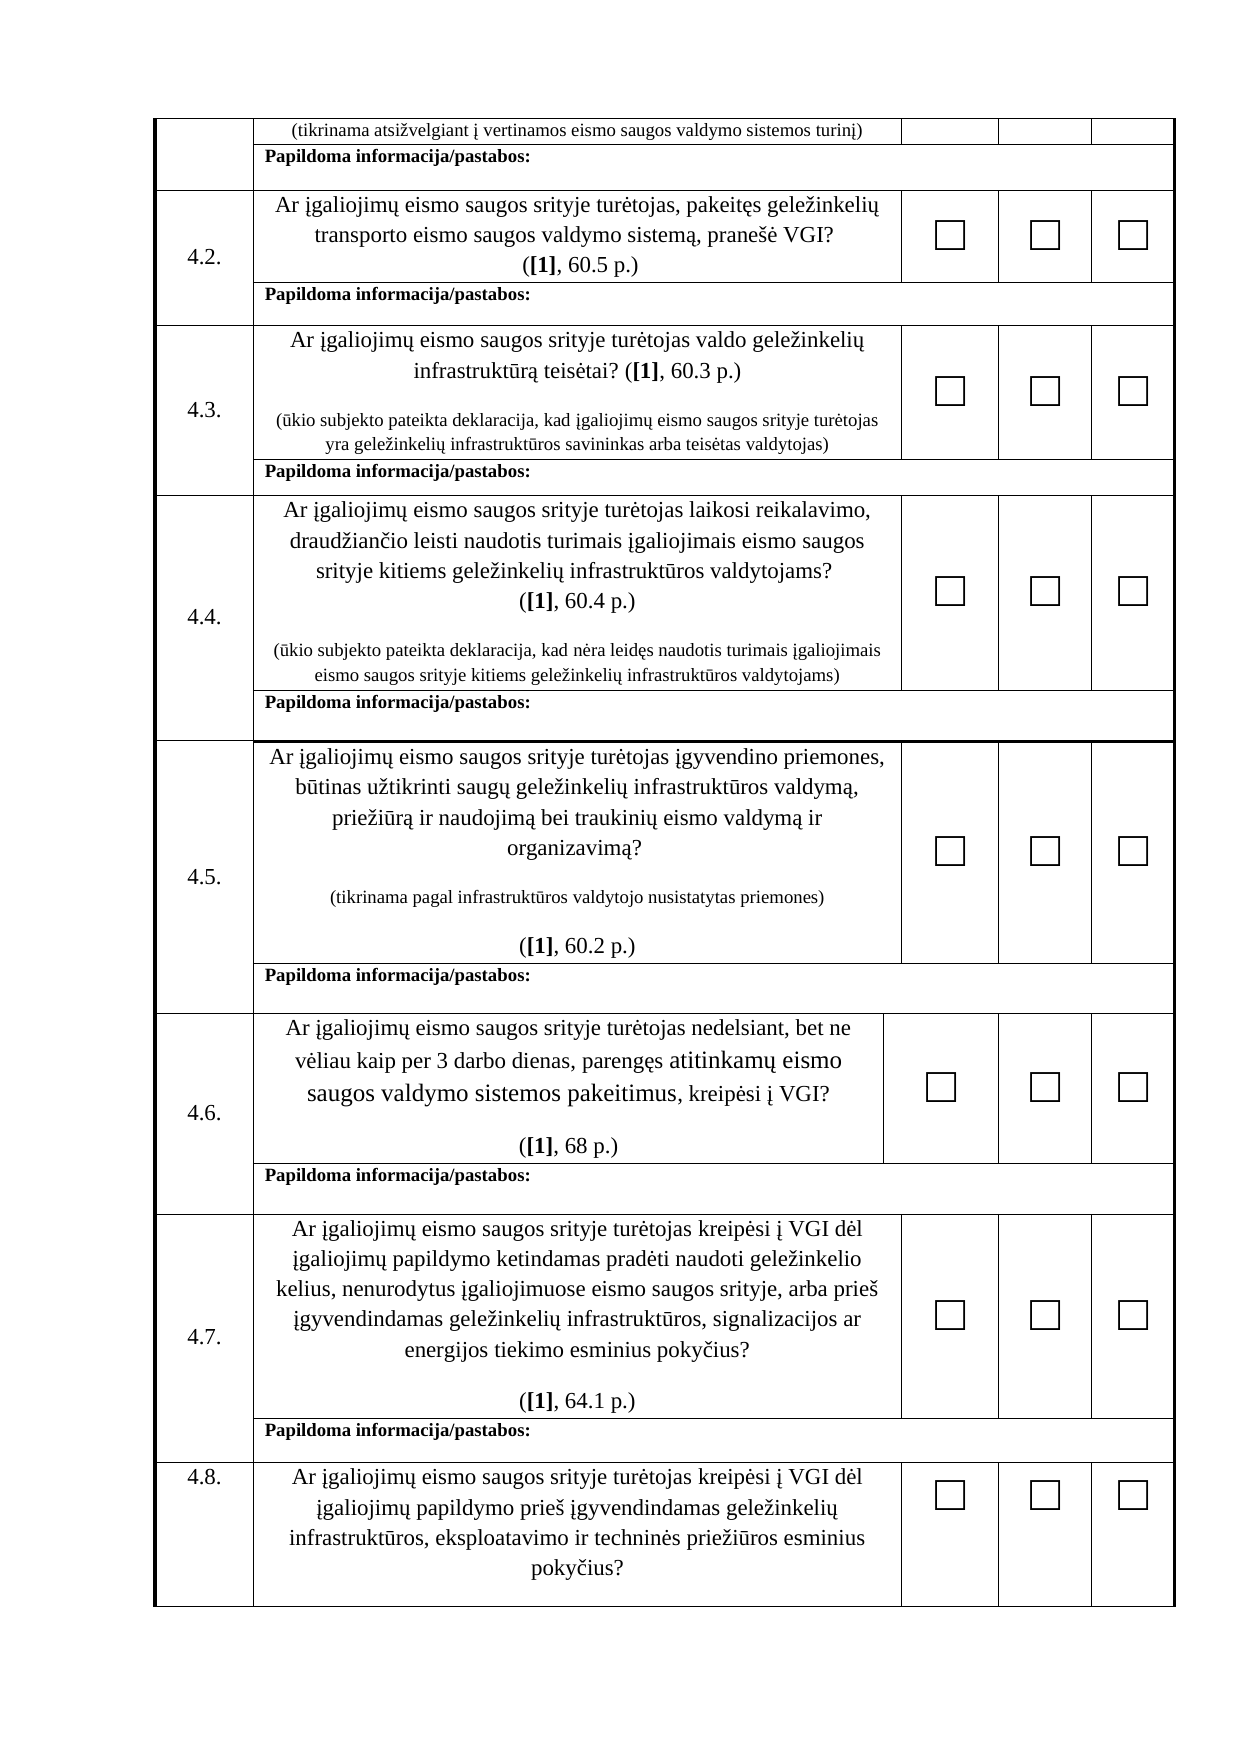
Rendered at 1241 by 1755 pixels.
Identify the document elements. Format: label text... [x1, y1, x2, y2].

table_cell □ [1092, 191, 1173, 282]
table_cell □ [999, 326, 1091, 459]
table_cell □ [999, 191, 1091, 282]
table_cell Ar įgaliojimų eismo saugos srityje turėtojas įgyvendino priemones, būtinas užtikrinti saugų geležinkelių infrastruktūros valdymą, priežiūrą ir naudojimą bei traukinių eismo valdymą ir organizavimą? (tikrinama pagal infrastruktūros valdytojo nusistatytas priemones) ([1], 60.2 p.) [254, 743, 901, 963]
table_cell Ar įgaliojimų eismo saugos srityje turėtojas valdo geležinkelių infrastruktūrą teisėtai? ([1], 60.3 p.) (ūkio subjekto pateikta deklaracija, kad įgaliojimų eismo saugos srityje turėtojas yra geležinkelių infrastruktūros savininkas arba teisėtas valdytojas) [254, 326, 901, 459]
table_cell □ [902, 191, 998, 282]
table_cell Ar įgaliojimų eismo saugos srityje turėtojas kreipėsi į VGI dėl įgaliojimų papildymo prieš įgyvendindamas geležinkelių infrastruktūros, eksploatavimo ir techninės priežiūros esminius pokyčius? [254, 1463, 901, 1606]
table_cell □ [1092, 1014, 1173, 1163]
table_cell [999, 119, 1091, 144]
table_cell □ [902, 496, 998, 689]
table_cell □ [902, 326, 998, 459]
table_cell 4.3. [157, 326, 253, 495]
table_cell □ [902, 1463, 998, 1606]
table_cell □ [999, 743, 1091, 963]
table_cell 4.2. [157, 191, 253, 325]
table_cell 4.4. [157, 496, 253, 740]
table_cell Papildoma informacija/pastabos: [254, 691, 1173, 740]
table_cell Papildoma informacija/pastabos: [254, 964, 1173, 1013]
table_cell Ar įgaliojimų eismo saugos srityje turėtojas nedelsiant, bet ne vėliau kaip per 3 darbo dienas, parengęs atitinkamų eismo saugos valdymo sistemos pakeitimus, kreipėsi į VGI? ([1], 68 p.) [254, 1014, 883, 1163]
table_cell [157, 119, 253, 190]
table_cell Papildoma informacija/pastabos: [254, 1164, 1173, 1214]
table_cell Ar įgaliojimų eismo saugos srityje turėtojas kreipėsi į VGI dėl įgaliojimų papildymo ketindamas pradėti naudoti geležinkelio kelius, nenurodytus įgaliojimuose eismo saugos srityje, arba prieš įgyvendindamas geležinkelių infrastruktūros, signalizacijos ar energijos tiekimo esminius pokyčius? ([1], 64.1 p.) [254, 1215, 901, 1418]
table_cell □ [999, 1215, 1091, 1418]
table_cell □ [1092, 496, 1173, 689]
table_cell □ [999, 1014, 1091, 1163]
table_cell 4.8. [157, 1463, 253, 1606]
table_cell 4.7. [157, 1215, 253, 1462]
table_cell Papildoma informacija/pastabos: [254, 145, 1173, 190]
table_cell [1092, 119, 1173, 144]
table_cell □ [1092, 1463, 1173, 1606]
table_cell □ [999, 496, 1091, 689]
table_cell Papildoma informacija/pastabos: [254, 1419, 1173, 1462]
table_cell □ [1092, 1215, 1173, 1418]
table_cell □ [902, 743, 998, 963]
table_cell (tikrinama atsižvelgiant į vertinamos eismo saugos valdymo sistemos turinį) [254, 119, 901, 144]
table_cell □ [1092, 326, 1173, 459]
table_cell Ar įgaliojimų eismo saugos srityje turėtojas, pakeitęs geležinkelių transporto eismo saugos valdymo sistemą, pranešė VGI? ([1], 60.5 p.) [254, 191, 901, 282]
table_cell □ [1092, 743, 1173, 963]
table_cell 4.5. [157, 741, 253, 1013]
table_cell □ [999, 1463, 1091, 1606]
table_cell □ [902, 1215, 998, 1418]
table_cell 4.6. [157, 1014, 253, 1214]
table_cell □ [884, 1014, 998, 1163]
table_cell [902, 119, 998, 144]
table_cell Ar įgaliojimų eismo saugos srityje turėtojas laikosi reikalavimo, draudžiančio leisti naudotis turimais įgaliojimais eismo saugos srityje kitiems geležinkelių infrastruktūros valdytojams? ([1], 60.4 p.) (ūkio subjekto pateikta deklaracija, kad nėra leidęs naudotis turimais įgaliojimais eismo saugos srityje kitiems geležinkelių infrastruktūros valdytojams) [254, 496, 901, 689]
table_cell Papildoma informacija/pastabos: [254, 283, 1173, 325]
table_cell Papildoma informacija/pastabos: [254, 460, 1173, 495]
